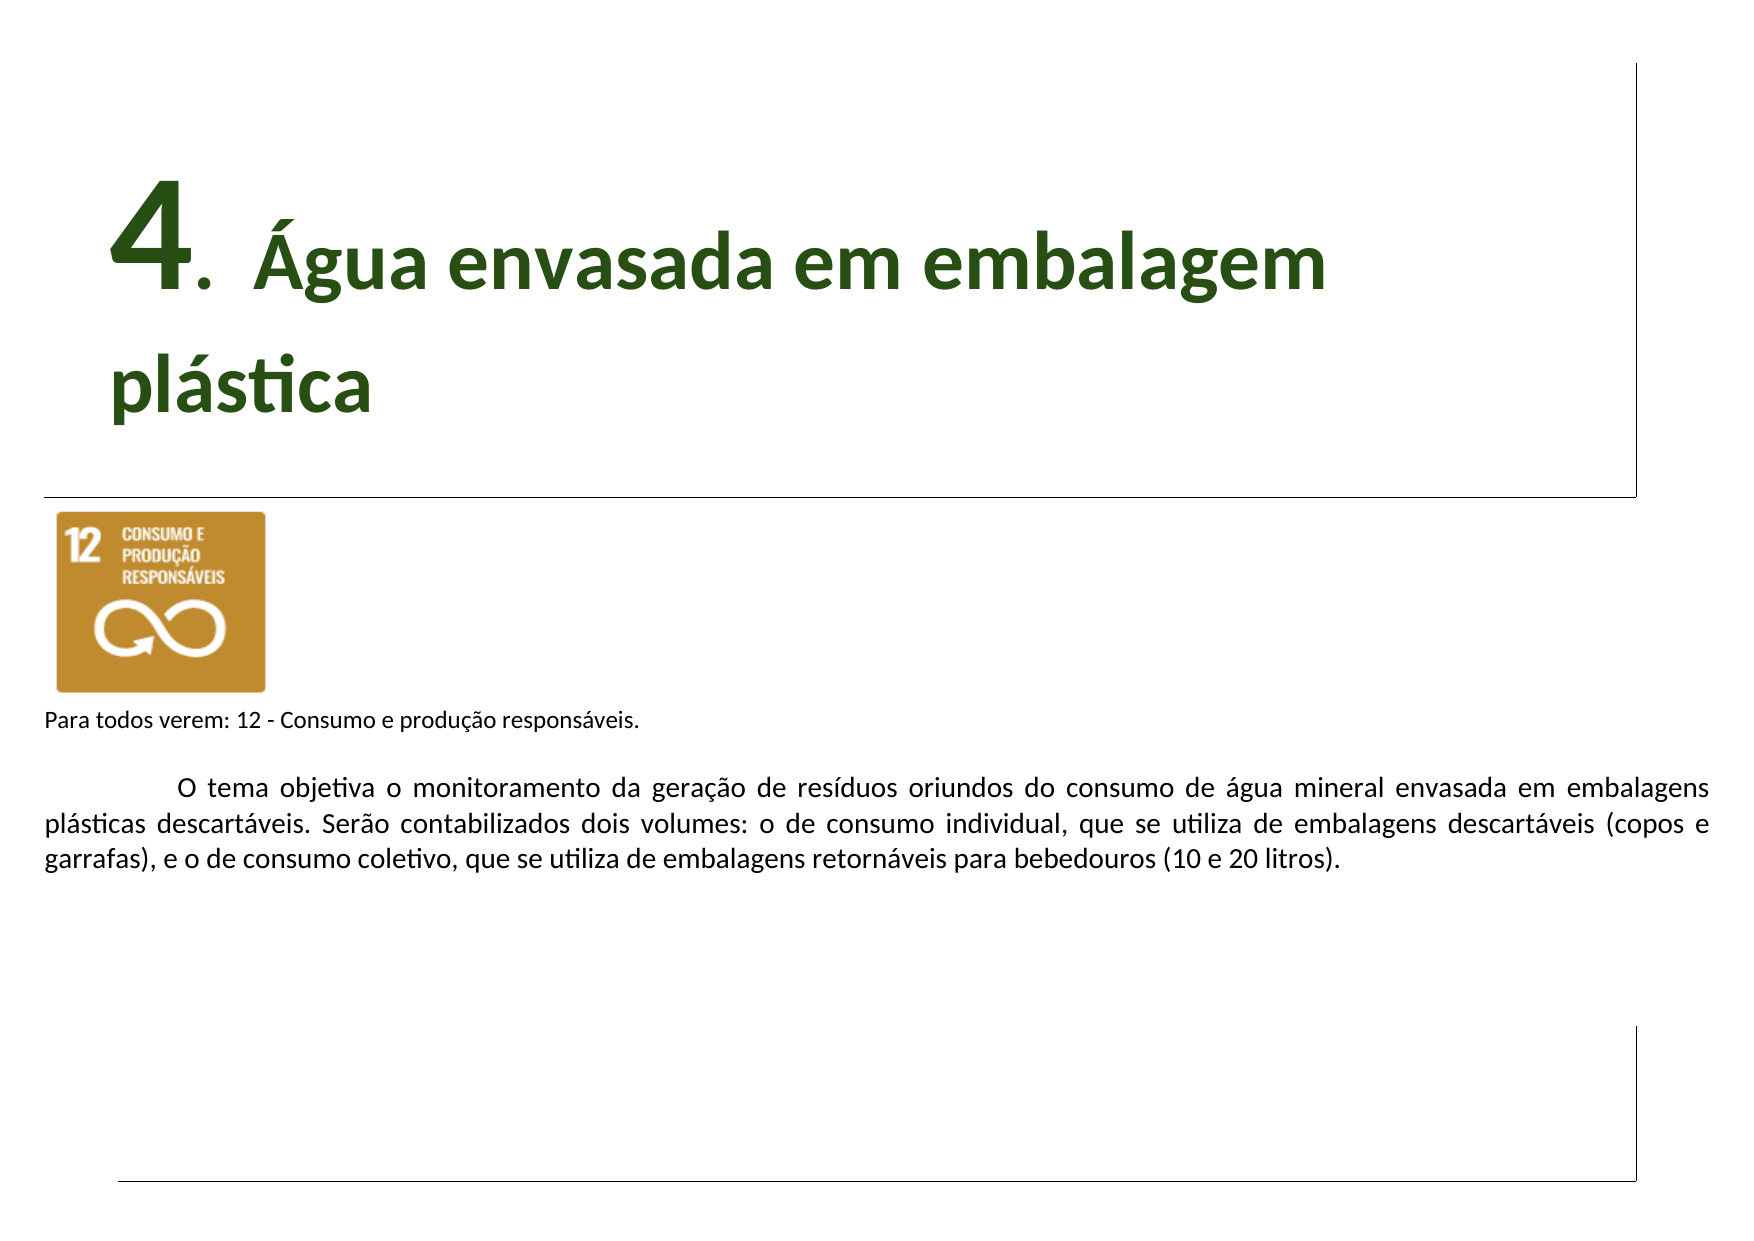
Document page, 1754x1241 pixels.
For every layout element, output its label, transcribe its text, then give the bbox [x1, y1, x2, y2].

text O tema objetiva o monitoramento da geração de resíduos oriundos do consumo de água mineral envasada em embalagens plásticas descartáveis. Serão contabilizados dois volumes: o de consumo individual, que se utiliza de embalagens descartáveis (copos e garrafas), e o de consumo coletivo, que se utiliza de embalagens retornáveis para bebedouros (10 e 20 litros). [44, 769, 1712, 876]
text Para todos verem: 12 - Consumo e produção responsáveis. [44, 704, 1712, 734]
text 4. Água envasada em embalagem plástica [44, 63, 1636, 497]
